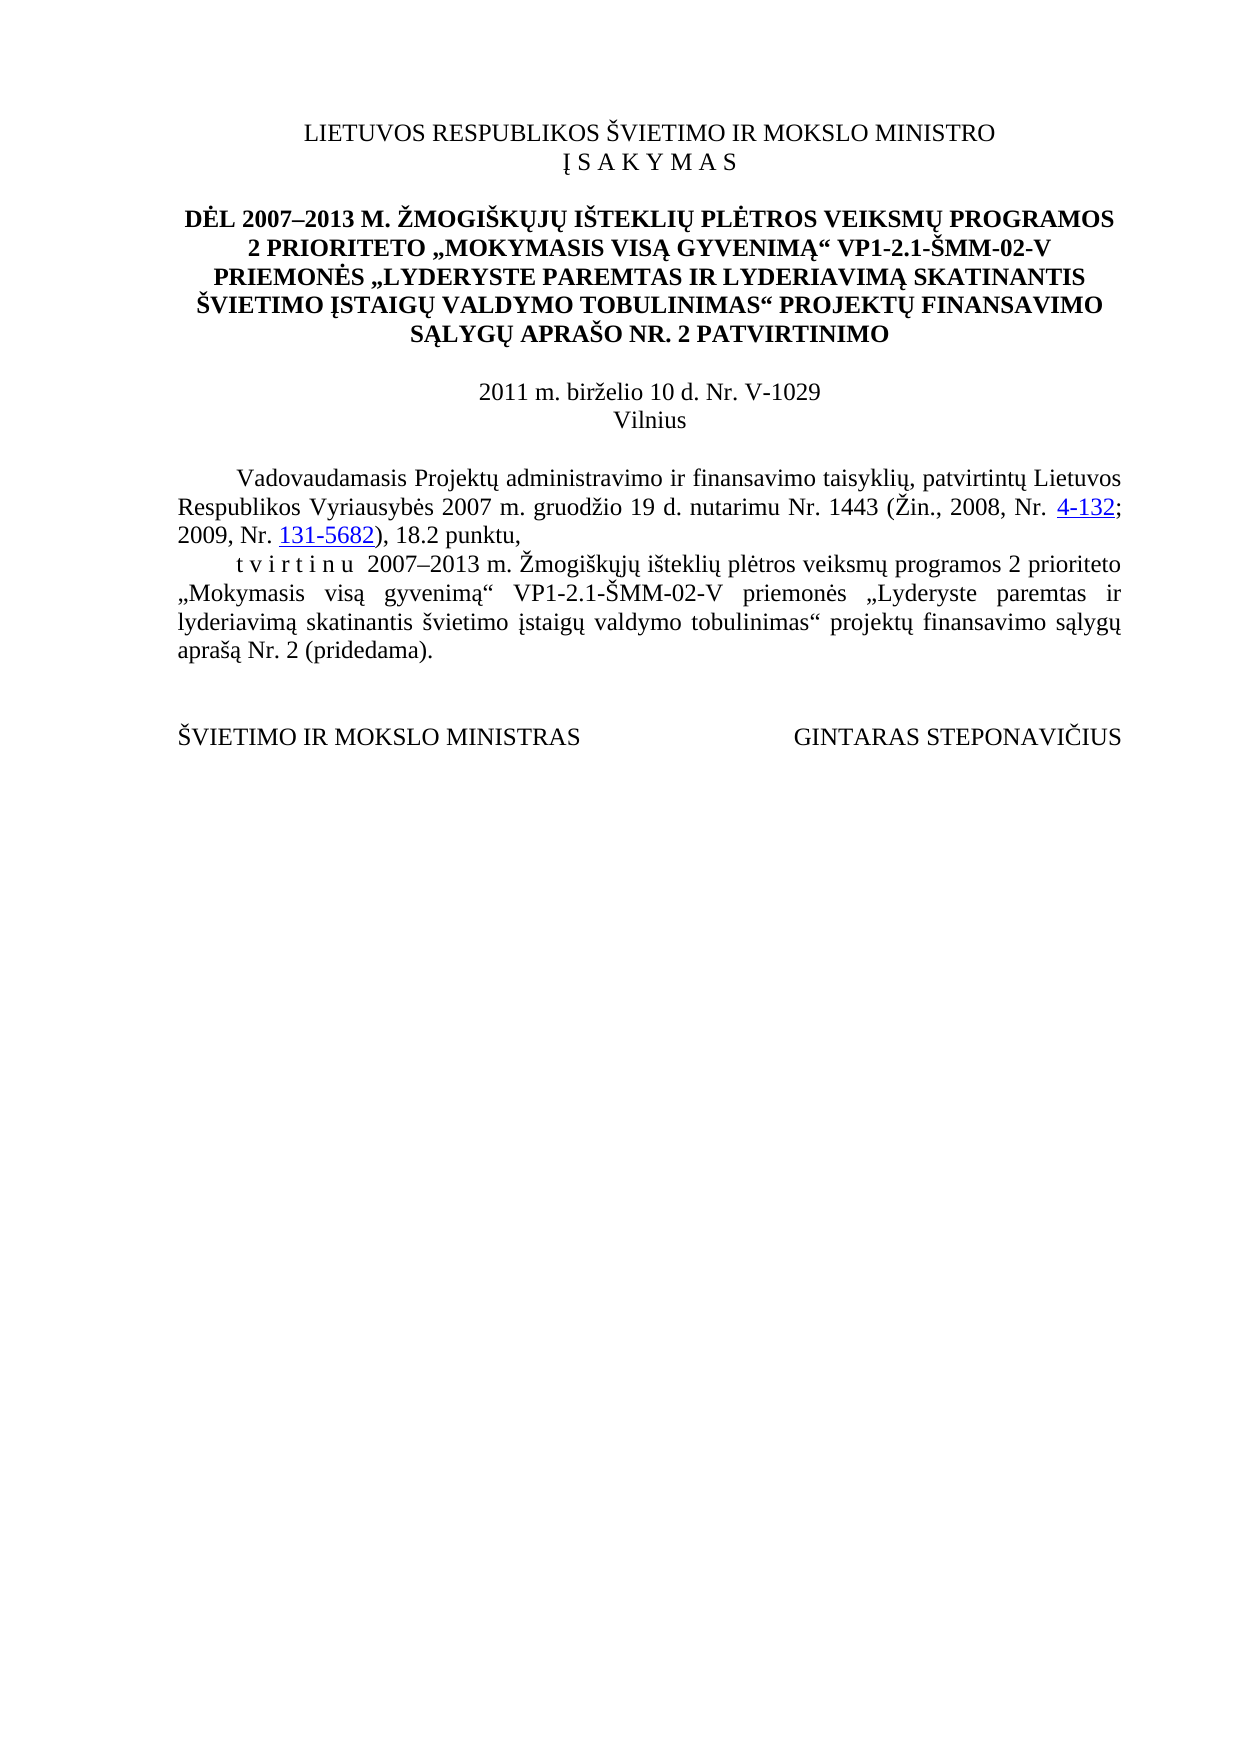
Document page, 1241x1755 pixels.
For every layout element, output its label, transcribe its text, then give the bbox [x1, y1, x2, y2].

text Vadovaudamasis Projektų administravimo ir finansavimo taisyklių, patvirtintų Lietuvos Respublikos Vyriausybės 2007 m. gruodžio 19 d. nutarimu Nr. 1443 (Žin., 2008, Nr. 4-132; 2009, Nr. 131-5682), 18.2 punktu, [177, 463, 1122, 549]
text Vilnius [177, 406, 1122, 434]
text LIETUVOS RESPUBLIKOS ŠVIETIMO IR MOKSLO MINISTRO [177, 118, 1122, 147]
text ĮSAKYMAS [177, 147, 1122, 176]
text Švietimo ir mokslo ministras Gintaras Steponavičius [177, 722, 1122, 751]
text DĖL 2007–2013 M. ŽMOGIŠKŲJŲ IŠTEKLIŲ PLĖTROS VEIKSMŲ PROGRAMOS 2 PRIORITETO „MOKYMASIS VISĄ GYVENIMĄ“ VP1-2.1-ŠMM-02-V PRIEMONĖS „LYDERYSTE PAREMTAS IR LYDERIAVIMĄ SKATINANTIS ŠVIETIMO ĮSTAIGŲ VALDYMO TOBULINIMAS“ PROJEKTŲ FINANSAVIMO SĄLYGŲ APRAŠO Nr. 2 PATVIRTINIMO [177, 204, 1122, 348]
text tvirtinu 2007–2013 m. Žmogiškųjų išteklių plėtros veiksmų programos 2 prioriteto „Mokymasis visą gyvenimą“ VP1-2.1-ŠMM-02-V priemonės „Lyderyste paremtas ir lyderiavimą skatinantis švietimo įstaigų valdymo tobulinimas“ projektų finansavimo sąlygų aprašą Nr. 2 (pridedama). [177, 549, 1122, 664]
text 2011 m. birželio 10 d. Nr. V-1029 [177, 377, 1122, 406]
